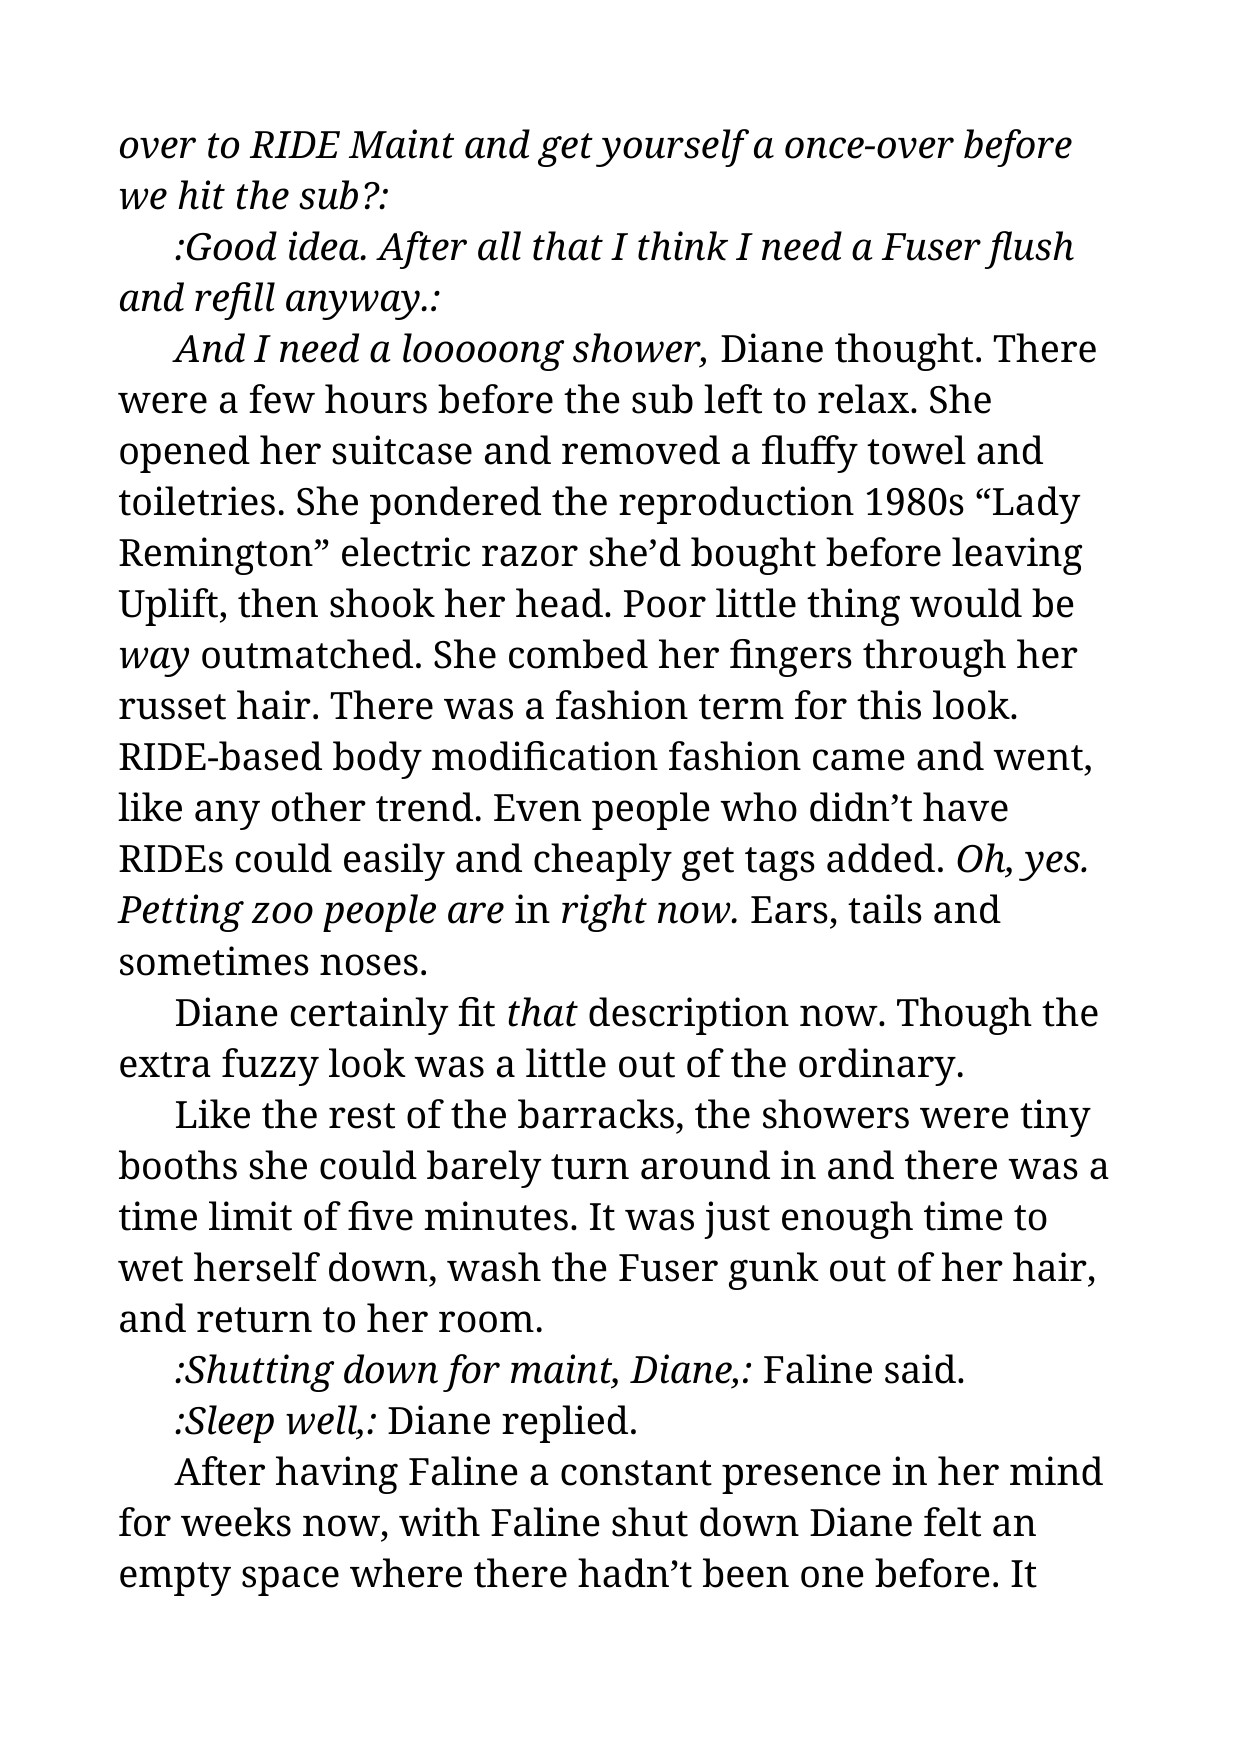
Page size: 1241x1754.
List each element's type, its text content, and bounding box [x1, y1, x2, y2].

text over to RIDE Maint and get yourself a once-over before we hit the sub?: [118, 118, 1122, 220]
text :Good idea. After all that I think I need a Fuser flush and refill anyway.: [118, 220, 1122, 322]
text :Sleep well,: Diane replied. [118, 1394, 1122, 1445]
text Diane certainly fit that description now. Though the extra fuzzy look was a little out of the ordinary. [118, 986, 1122, 1088]
text Like the rest of the barracks, the showers were tiny booths she could barely turn around in and there was a time limit of five minutes. It was just enough time to wet herself down, wash the Fuser gunk out of her hair, and return to her room. [118, 1088, 1122, 1343]
text :Shutting down for maint, Diane,: Faline said. [118, 1343, 1122, 1394]
text And I need a looooong shower, Diane thought. There were a few hours before the sub left to relax. She opened her suitcase and removed a fluffy towel and toiletries. She pondered the reproduction 1980s “Lady Remington” electric razor she’d bought before leaving Uplift, then shook her head. Poor little thing would be way outmatched. She combed her fingers through her russet hair. There was a fashion term for this look. RIDE-based body modification fashion came and went, like any other trend. Even people who didn’t have RIDEs could easily and cheaply get tags added. Oh, yes. Petting zoo people are in right now. Ears, tails and sometimes noses. [118, 322, 1122, 986]
text After having Faline a constant presence in her mind for weeks now, with Faline shut down Diane felt an empty space where there hadn’t been one before. It [118, 1445, 1122, 1598]
